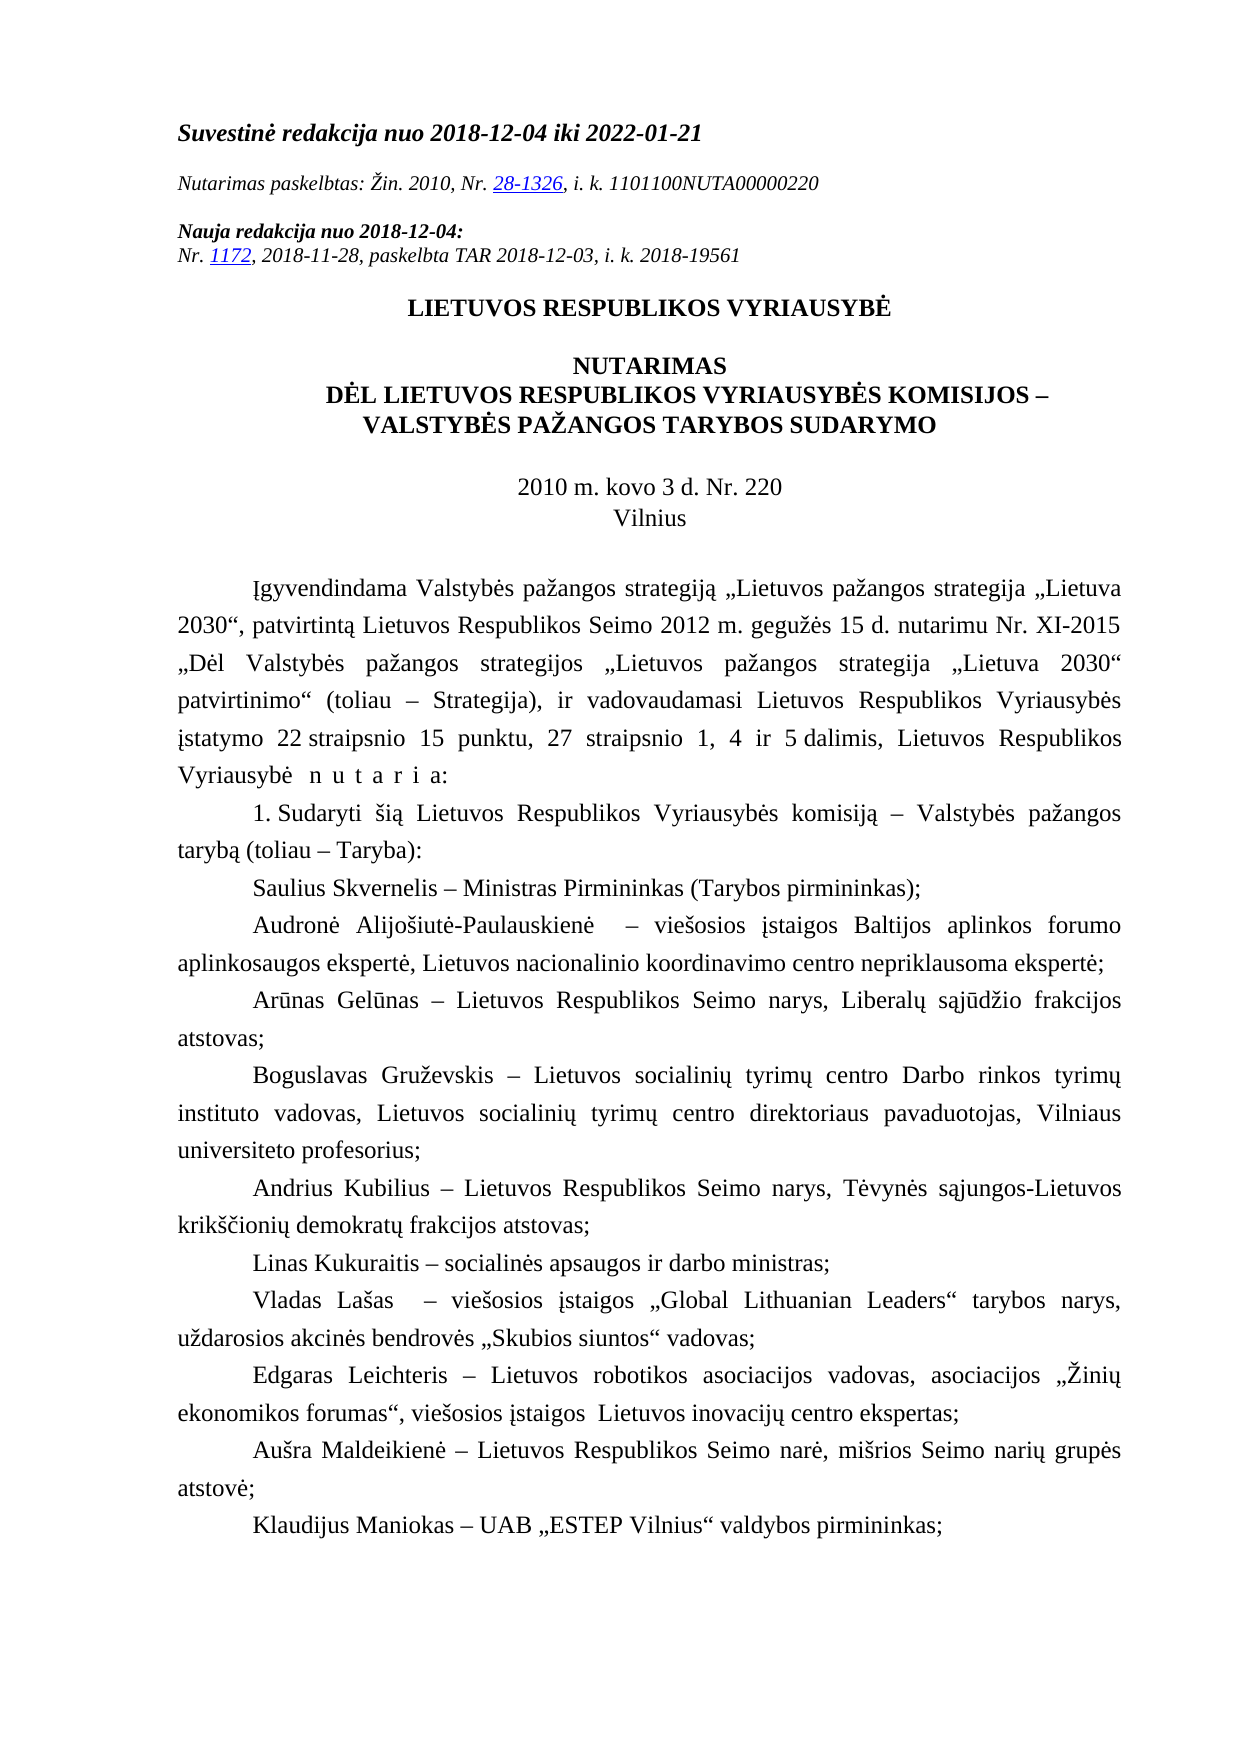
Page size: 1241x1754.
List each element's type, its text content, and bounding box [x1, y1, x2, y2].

text Lietuvos Respublikos Vyriausybė [177, 293, 1122, 322]
text Nr. 1172, 2018-11-28, paskelbta TAR 2018-12-03, i. k. 2018-19561 [177, 243, 1122, 267]
text Aušra Maldeikienė – Lietuvos Respublikos Seimo narė, mišrios Seimo narių grupės atstovė; [177, 1427, 1122, 1502]
text 1. Sudaryti šią Lietuvos Respublikos Vyriausybės komisiją – Valstybės pažangos tarybą (toliau – Taryba): [177, 789, 1122, 864]
text Suvestinė redakcija nuo 2018-12-04 iki 2022-01-21 [177, 118, 1122, 147]
text 2010 m. kovo 3 d. Nr. 220 [177, 472, 1122, 501]
text Arūnas Gelūnas – Lietuvos Respublikos Seimo narys, Liberalų sąjūdžio frakcijos atstovas; [177, 977, 1122, 1052]
text Linas Kukuraitis – socialinės apsaugos ir darbo ministras; [177, 1239, 1122, 1277]
text Andrius Kubilius – Lietuvos Respublikos Seimo narys, Tėvynės sąjungos-Lietuvos krikščionių demokratų frakcijos atstovas; [177, 1164, 1122, 1239]
text Nauja redakcija nuo 2018-12-04: [177, 219, 1122, 243]
text Saulius Skvernelis – Ministras Pirmininkas (Tarybos pirmininkas); [177, 864, 1122, 902]
text Nutarimas paskelbtas: Žin. 2010, Nr. 28-1326, i. k. 1101100NUTA00000220 [177, 171, 1122, 195]
text Edgaras Leichteris – Lietuvos robotikos asociacijos vadovas, asociacijos „Žinių ekonomikos forumas“, viešosios įstaigos Lietuvos inovacijų centro ekspertas; [177, 1352, 1122, 1427]
text NUTARIMAS [177, 351, 1122, 380]
text Audronė Alijošiutė-Paulauskienė – viešosios įstaigos Baltijos aplinkos forumo aplinkosaugos ekspertė, Lietuvos nacionalinio koordinavimo centro nepriklausoma ekspertė; [177, 902, 1122, 977]
text Klaudijus Maniokas – UAB „ESTEP Vilnius“ valdybos pirmininkas; [177, 1502, 1122, 1539]
text Boguslavas Gruževskis – Lietuvos socialinių tyrimų centro Darbo rinkos tyrimų instituto vadovas, Lietuvos socialinių tyrimų centro direktoriaus pavaduotojas, Vilniaus universiteto profesorius; [177, 1052, 1122, 1164]
text Vladas Lašas – viešosios įstaigos „Global Lithuanian Leaders“ tarybos narys, uždarosios akcinės bendrovės „Skubios siuntos“ vadovas; [177, 1277, 1122, 1352]
text DĖL Lietuvos Respublikos vyriausybės komisijos – Valstybės pažangos TARYBOS SUDARYMO [177, 380, 1122, 439]
text Vilnius [177, 503, 1122, 531]
text Įgyvendindama Valstybės pažangos strategiją „Lietuvos pažangos strategija „Lietuva 2030“, patvirtintą Lietuvos Respublikos Seimo 2012 m. gegužės 15 d. nutarimu Nr. XI-2015 „Dėl Valstybės pažangos strategijos „Lietuvos pažangos strategija „Lietuva 2030“ patvirtinimo“ (toliau – Strategija), ir vadovaudamasi Lietuvos Respublikos Vyriausybės įstatymo 22 straipsnio 15 punktu, 27 straipsnio 1, 4 ir 5 dalimis, Lietuvos Respublikos Vyriausybė nutaria: [177, 564, 1122, 789]
